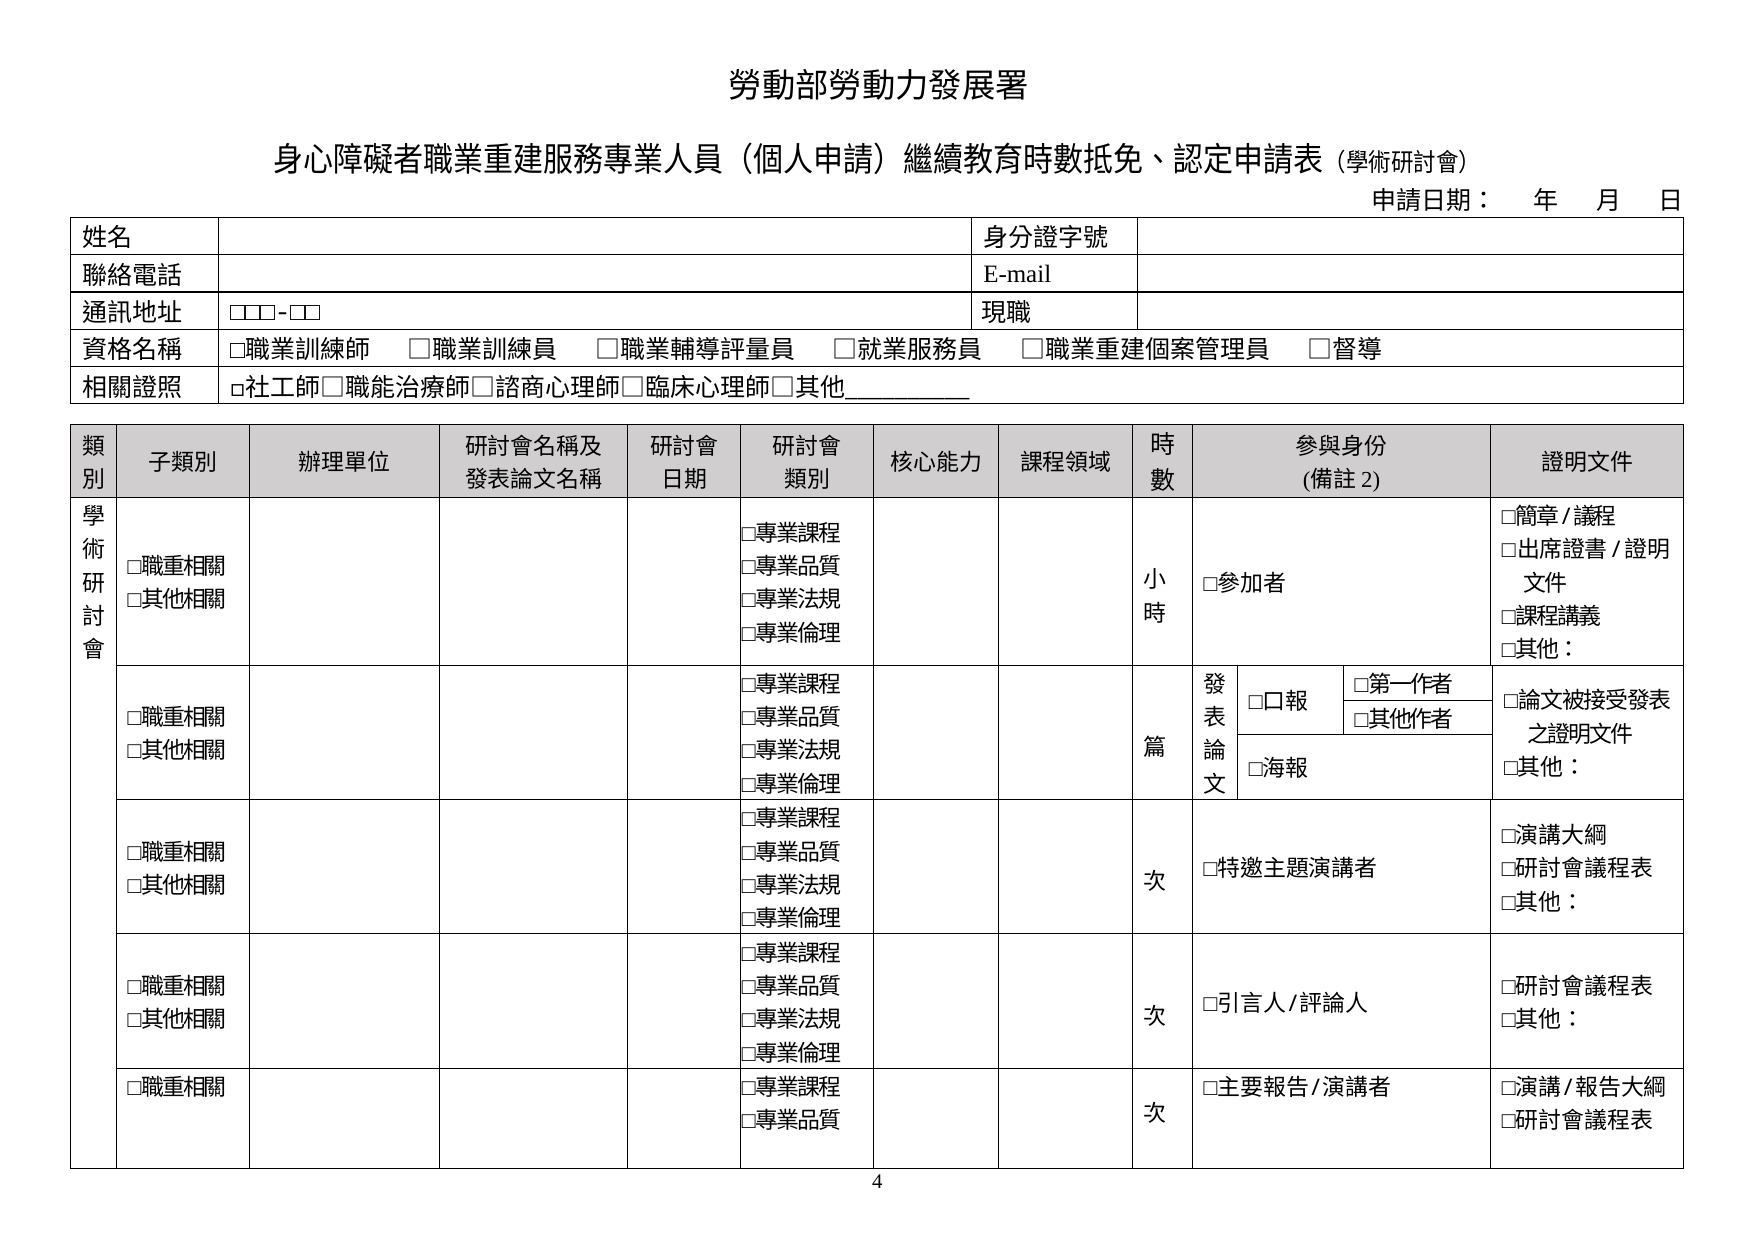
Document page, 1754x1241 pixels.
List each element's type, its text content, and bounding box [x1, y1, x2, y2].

table_cell □社工師□職能治療師□諮商心理師□臨床心理師□其他__________ [219, 367, 1683, 403]
table_cell □專業課程 □專業品質 □專業法規 □專業倫理 [741, 498, 873, 664]
table_cell 小時 [1133, 498, 1192, 664]
table_header [219, 218, 971, 254]
table_cell □專業課程 □專業品質 [741, 1069, 873, 1168]
table_cell 次 [1133, 1069, 1192, 1168]
table_cell E-mail [972, 255, 1137, 291]
table_header 子類別 [117, 425, 249, 497]
table_cell □主要報告/演講者 [1193, 1069, 1490, 1168]
table_cell □專業課程 □專業品質 □專業法規 □專業倫理 [741, 666, 873, 799]
table_header 證明文件 [1491, 425, 1683, 497]
table_cell [250, 1069, 439, 1168]
table_cell □簡章/議程 □出席證書/證明文件 □課程講義 □其他： [1491, 498, 1683, 664]
table_cell 次 [1133, 934, 1192, 1068]
table_header 辦理單位 [250, 425, 439, 497]
table_cell □參加者 [1193, 498, 1490, 664]
text 申請日期： 年 月 日 [71, 181, 1683, 217]
table_cell [628, 666, 740, 799]
table_cell [999, 800, 1132, 933]
table_cell [440, 800, 627, 933]
table_cell 相關證照 [71, 367, 218, 403]
table_header 時數 [1133, 425, 1192, 497]
table_cell [628, 498, 740, 664]
table_header 研討會名稱及 發表論文名稱 [440, 425, 627, 497]
table_cell 發表論 文 [1193, 666, 1237, 799]
table_cell □演講/報告大綱 □研討會議程表 [1491, 1069, 1683, 1168]
text 勞動部勞動力發展署 [71, 59, 1686, 107]
table_cell 資格名稱 [71, 330, 218, 366]
table_cell [999, 666, 1132, 799]
table_cell [250, 934, 439, 1068]
table_cell [874, 666, 998, 799]
table_cell [628, 800, 740, 933]
table_cell [999, 934, 1132, 1068]
table_cell □職業訓練師 □職業訓練員 □職業輔導評量員 □就業服務員 □職業重建個案管理員 □督導 [219, 330, 1683, 366]
table_cell □專業課程 □專業品質 □專業法規 □專業倫理 [741, 934, 873, 1068]
table_cell 通訊地址 [71, 293, 218, 329]
table_header 身分證字號 [972, 218, 1137, 254]
table_cell [440, 498, 627, 664]
subtitle 身心障礙者職業重建服務專業人員（個人申請）繼續教育時數抵免、認定申請表（學術研討會） [71, 132, 1683, 181]
table_cell [874, 1069, 998, 1168]
table_cell [999, 1069, 1132, 1168]
table_cell [250, 666, 439, 799]
table_cell 聯絡電話 [71, 255, 218, 291]
table_cell 學術研討會 [71, 498, 116, 1168]
table_cell □職重相關 □其他相關 [117, 498, 249, 664]
table_header 姓名 [71, 218, 218, 254]
table_cell □職重相關 □其他相關 [117, 666, 249, 799]
table_cell [440, 934, 627, 1068]
table_cell [628, 934, 740, 1068]
table_cell □引言人/評論人 [1193, 934, 1490, 1068]
table_cell □□□-□□ [219, 293, 971, 329]
table_cell □職重相關 [117, 1069, 249, 1168]
table_cell [874, 800, 998, 933]
table_cell [874, 934, 998, 1068]
table_header 參與身份 (備註2) [1193, 425, 1490, 497]
table_header 類別 [71, 425, 116, 497]
table_header 核心能力 [874, 425, 998, 497]
table_cell □職重相關 □其他相關 [117, 800, 249, 933]
table_cell □海報 [1238, 735, 1492, 799]
table_cell □研討會議程表 □其他： [1491, 934, 1683, 1068]
table_header 研討會 類別 [741, 425, 873, 497]
table_cell □專業課程 □專業品質 □專業法規 □專業倫理 [741, 800, 873, 933]
table_cell □口報 [1238, 666, 1343, 734]
table_header 課程領域 [999, 425, 1132, 497]
table_header [1138, 218, 1683, 254]
table_cell □論文被接受發表之證明文件 □其他： [1493, 666, 1683, 799]
table_header 研討會 日期 [628, 425, 740, 497]
table_cell □其他作者 [1344, 701, 1492, 734]
table_cell [874, 498, 998, 664]
table_cell [250, 498, 439, 664]
table_cell [628, 1069, 740, 1168]
table_cell [1138, 293, 1683, 329]
table_cell □演講大綱 □研討會議程表 □其他： [1491, 800, 1683, 933]
table_cell [250, 800, 439, 933]
table_cell [1138, 255, 1683, 291]
table_cell 次 [1133, 800, 1192, 933]
table_cell [999, 498, 1132, 664]
table_cell □職重相關 □其他相關 [117, 934, 249, 1068]
table_cell 篇 [1133, 666, 1192, 799]
table_cell 現職 [972, 293, 1137, 329]
table_cell [219, 255, 971, 291]
table_cell [440, 666, 627, 799]
table_cell [440, 1069, 627, 1168]
table_cell □特邀主題演講者 [1193, 800, 1490, 933]
table_cell □第一作者 [1344, 666, 1492, 699]
